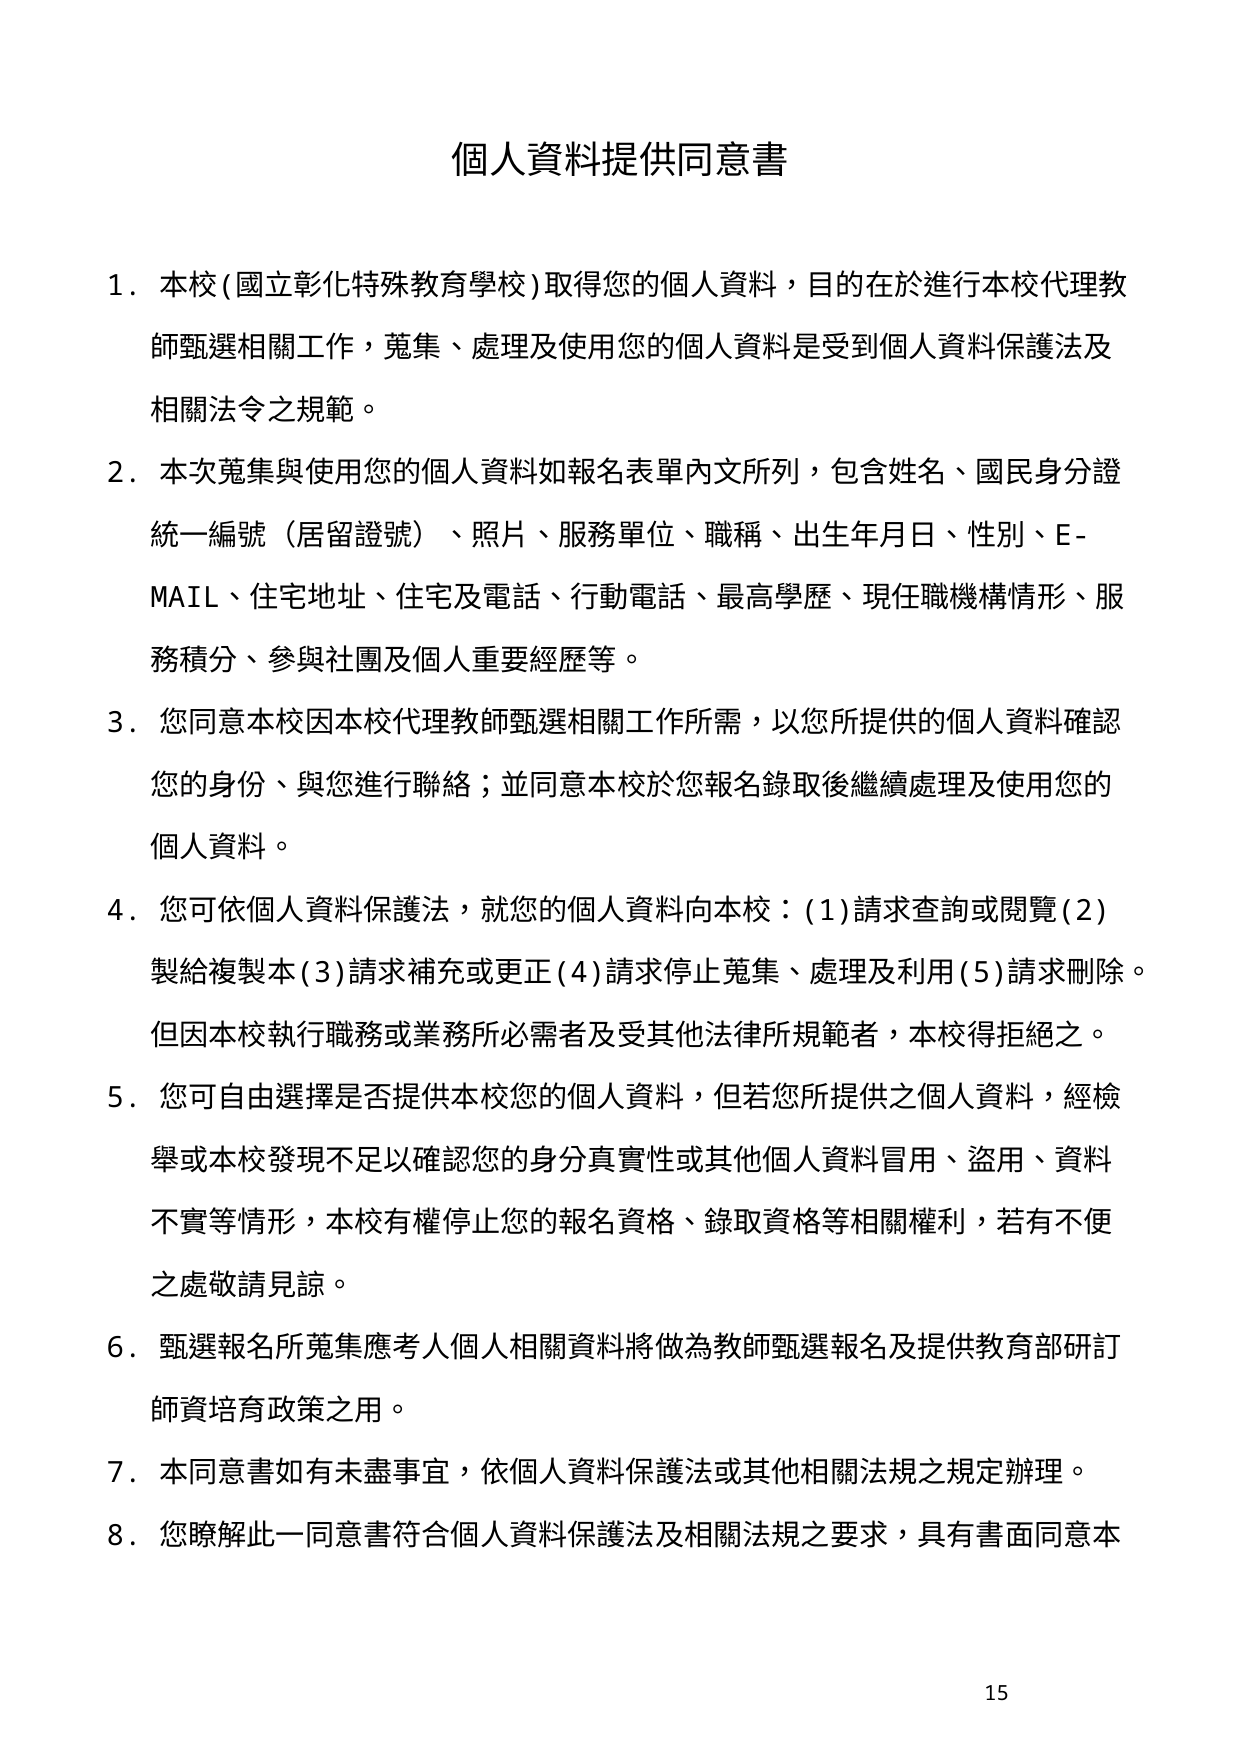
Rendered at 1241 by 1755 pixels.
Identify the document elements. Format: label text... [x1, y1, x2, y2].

text 3. 您同意本校因本校代理教師甄選相關工作所需，以您所提供的個人資料確認您的身份、與您進行聯絡；並同意本校於您報名錄取後繼續處理及使用您的個人資料。 [106, 678, 1134, 866]
text 8. 您瞭解此一同意書符合個人資料保護法及相關法規之要求，具有書面同意本 [106, 1491, 1134, 1553]
text 4. 您可依個人資料保護法，就您的個人資料向本校：(1)請求查詢或閱覽(2)製給複製本(3)請求補充或更正(4)請求停止蒐集、處理及利用(5)請求刪除。但因本校執行職務或業務所必需者及受其他法律所規範者，本校得拒絕之。 [106, 866, 1134, 1053]
text 5. 您可自由選擇是否提供本校您的個人資料，但若您所提供之個人資料，經檢舉或本校發現不足以確認您的身分真實性或其他個人資料冒用、盜用、資料不實等情形，本校有權停止您的報名資格、錄取資格等相關權利，若有不便之處敬請見諒。 [106, 1053, 1134, 1303]
text 2. 本次蒐集與使用您的個人資料如報名表單內文所列，包含姓名、國民身分證統一編號（居留證號）、照片、服務單位、職稱、出生年月日、性別、E-MAIL、住宅地址、住宅及電話、行動電話、最高學歷、現任職機構情形、服務積分、參與社團及個人重要經歷等。 [106, 428, 1134, 678]
text 7. 本同意書如有未盡事宜，依個人資料保護法或其他相關法規之規定辦理。 [106, 1428, 1134, 1491]
text 個人資料提供同意書 [106, 116, 1134, 178]
text 6. 甄選報名所蒐集應考人個人相關資料將做為教師甄選報名及提供教育部研訂師資培育政策之用。 [106, 1303, 1134, 1428]
text 1. 本校(國立彰化特殊教育學校)取得您的個人資料，目的在於進行本校代理教師甄選相關工作，蒐集、處理及使用您的個人資料是受到個人資料保護法及相關法令之規範。 [106, 241, 1134, 428]
